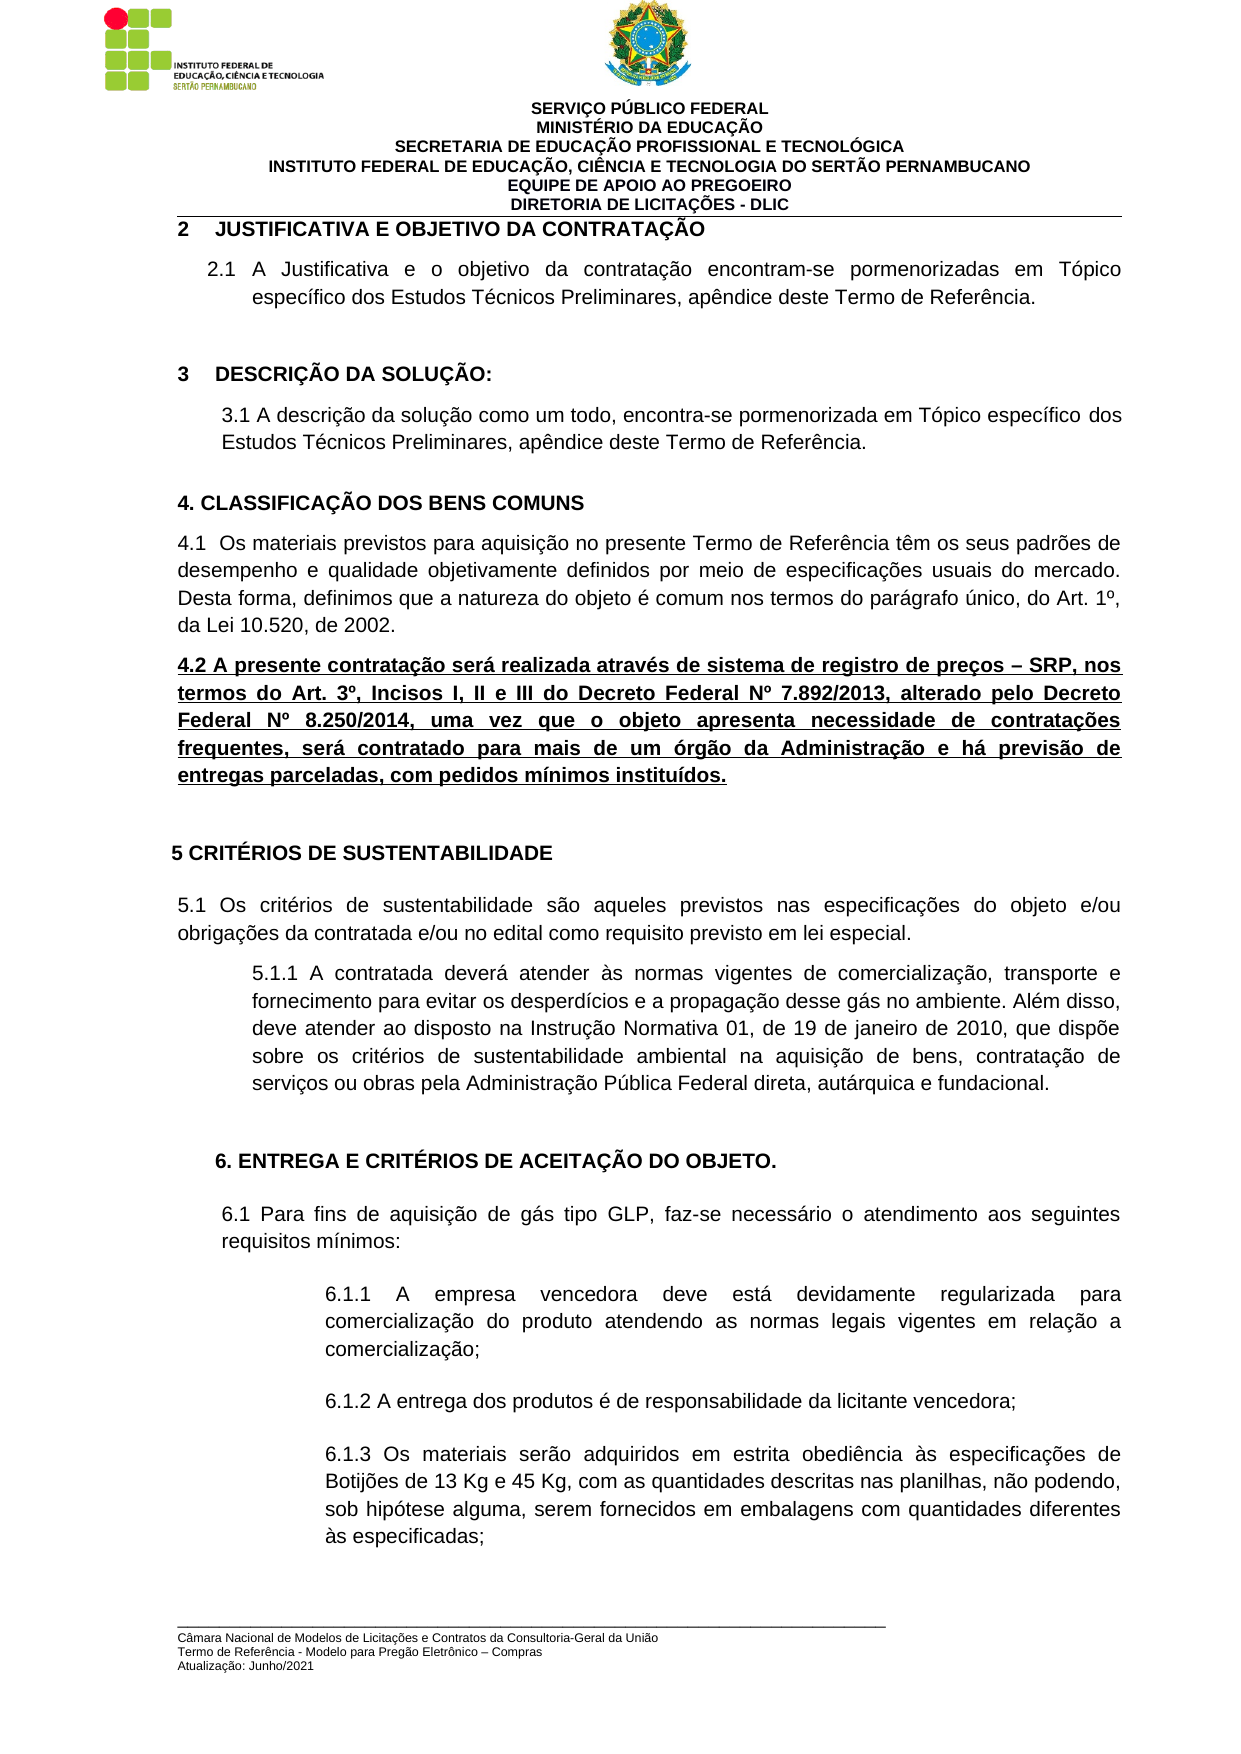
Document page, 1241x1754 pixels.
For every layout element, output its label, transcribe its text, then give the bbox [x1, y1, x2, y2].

list 4.1 Os materiais previstos para aquisição no presente Termo de Referência têm os seus padrões de desempenho e qualidade objetivamente definidos por meio de especificações usuais do mercado. Desta forma, definimos que a natureza do objeto é comum nos termos do parágrafo único, do Art. 1º, da Lei 10.520, de 2002. [177, 531, 1122, 637]
text Federal Nº 8.250/2014, uma vez que o objeto apresenta necessidade de contratações frequentes, será contratado para mais de um órgão da Administração e há previsão de [177, 703, 1122, 757]
list 6.1 Para fins de aquisição de gás tipo GLP, faz-se necessário o atendimento aos seguintes requisitos mínimos: [221, 1202, 1122, 1253]
list 6. ENTREGA E CRITÉRIOS DE ACEITAÇÃO DO OBJETO. [177, 1149, 1122, 1173]
list DESCRIÇÃO DA SOLUÇÃO: [177, 362, 1122, 386]
text 5.1.1 A contratada deverá atender às normas vigentes de comercialização, transporte e fornecimento para evitar os desperdícios e a propagação desse gás no ambiente. Além disso, deve atender ao disposto na Instrução Normativa 01, de 19 de janeiro de 2010, que dispõe sobre os critérios de sustentabilidade ambiental na aquisição de bens, contratação de serviços ou obras pela Administração Pública Federal direta, autárquica e fundacional. [252, 961, 1122, 1095]
text 4.2 A presente contratação será realizada através de sistema de registro de preços – SRP, nos [177, 653, 1122, 674]
list 5.1 Os critérios de sustentabilidade são aqueles previstos nas especificações do objeto e/ou obrigações da contratada e/ou no edital como requisito previsto em lei especial. [130, 893, 1122, 944]
text 6.1.2 A entrega dos produtos é de responsabilidade da licitante vencedora; [325, 1389, 1122, 1413]
list A Justificativa e o objetivo da contratação encontram-se pormenorizadas em Tópico específico dos Estudos Técnicos Preliminares, apêndice deste Termo de Referência. [207, 257, 1122, 308]
text 6.1.3 Os materiais serão adquiridos em estrita obediência às especificações de Botijões de 13 Kg e 45 Kg, com as quantidades descritas nas planilhas, não podendo, sob hipótese alguma, serem fornecidos em embalagens com quantidades diferentes às especificadas; [325, 1442, 1122, 1548]
list JUSTIFICATIVA E OBJETIVO DA CONTRATAÇÃO [177, 217, 1122, 241]
list 5 CRITÉRIOS DE SUSTENTABILIDADE [136, 841, 1122, 864]
picture [604, 0, 692, 86]
list 4. CLASSIFICAÇÃO DOS BENS COMUNS [142, 491, 1122, 514]
picture [96, 5, 331, 95]
list 3.1 A descrição da solução como um todo, encontra-se pormenorizada em Tópico específico dos Estudos Técnicos Preliminares, apêndice deste Termo de Referência. [221, 403, 1122, 454]
text termos do Art. 3º, Incisos I, II e III do Decreto Federal Nº 7.892/2013, alterado pelo Decreto [177, 675, 1122, 702]
text entregas parceladas, com pedidos mínimos instituídos. [177, 758, 1122, 787]
text 6.1.1 A empresa vencedora deve está devidamente regularizada para comercialização do produto atendendo as normas legais vigentes em relação a comercialização; [325, 1282, 1122, 1361]
